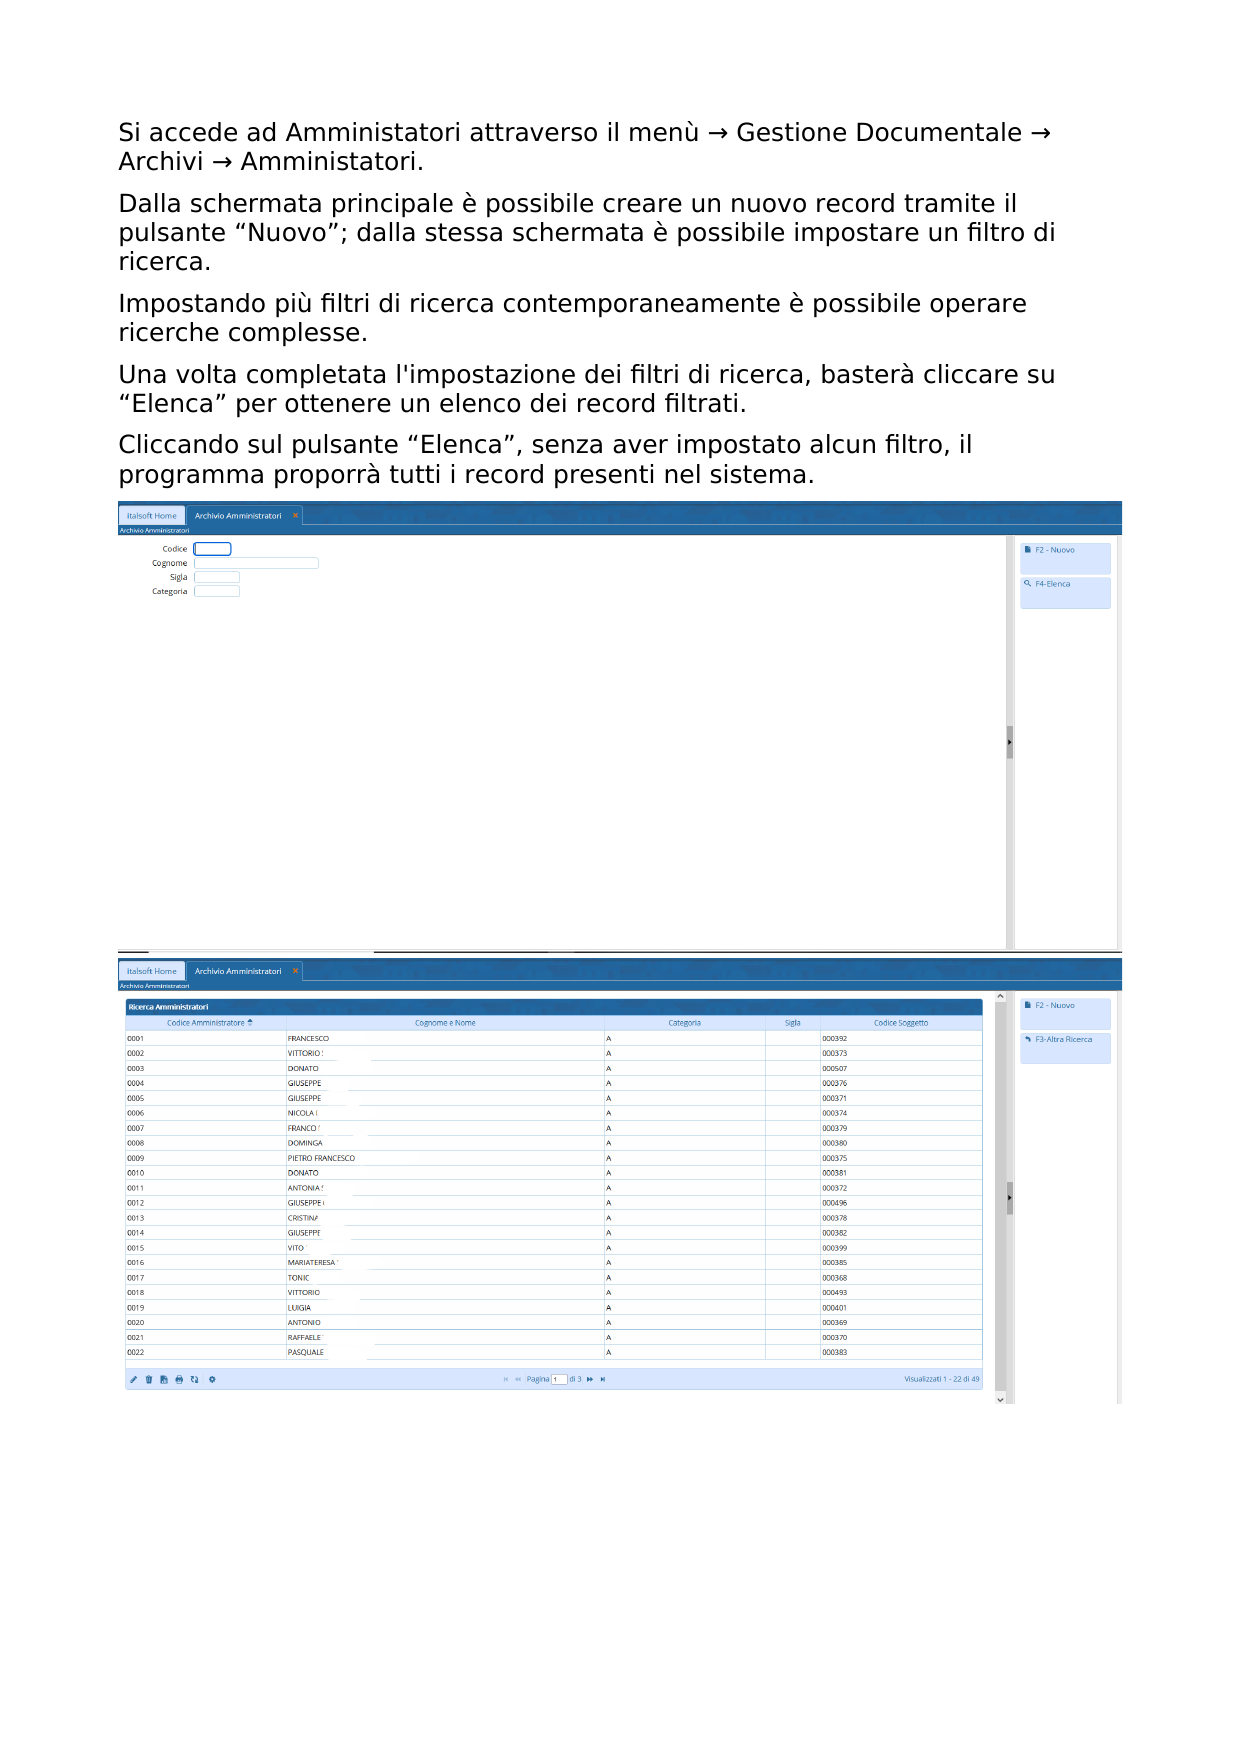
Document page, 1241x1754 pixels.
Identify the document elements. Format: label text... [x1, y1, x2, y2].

text Si accede ad Amministatori attraverso il menù → Gestione Documentale → Archivi → Amministatori. [118, 118, 1122, 176]
text Dalla schermata principale è possibile creare un nuovo record tramite il pulsante “Nuovo”; dalla stessa schermata è possibile impostare un filtro di ricerca. [118, 189, 1122, 276]
picture [118, 958, 1123, 1404]
text Impostando più filtri di ricerca contemporaneamente è possibile operare ricerche complesse. [118, 289, 1122, 347]
text Una volta completata l'impostazione dei filtri di ricerca, basterà cliccare su “Elenca” per ottenere un elenco dei record filtrati. [118, 360, 1122, 418]
picture [118, 501, 1123, 953]
text Cliccando sul pulsante “Elenca”, senza aver impostato alcun filtro, il programma proporrà tutti i record presenti nel sistema. [118, 431, 1122, 489]
